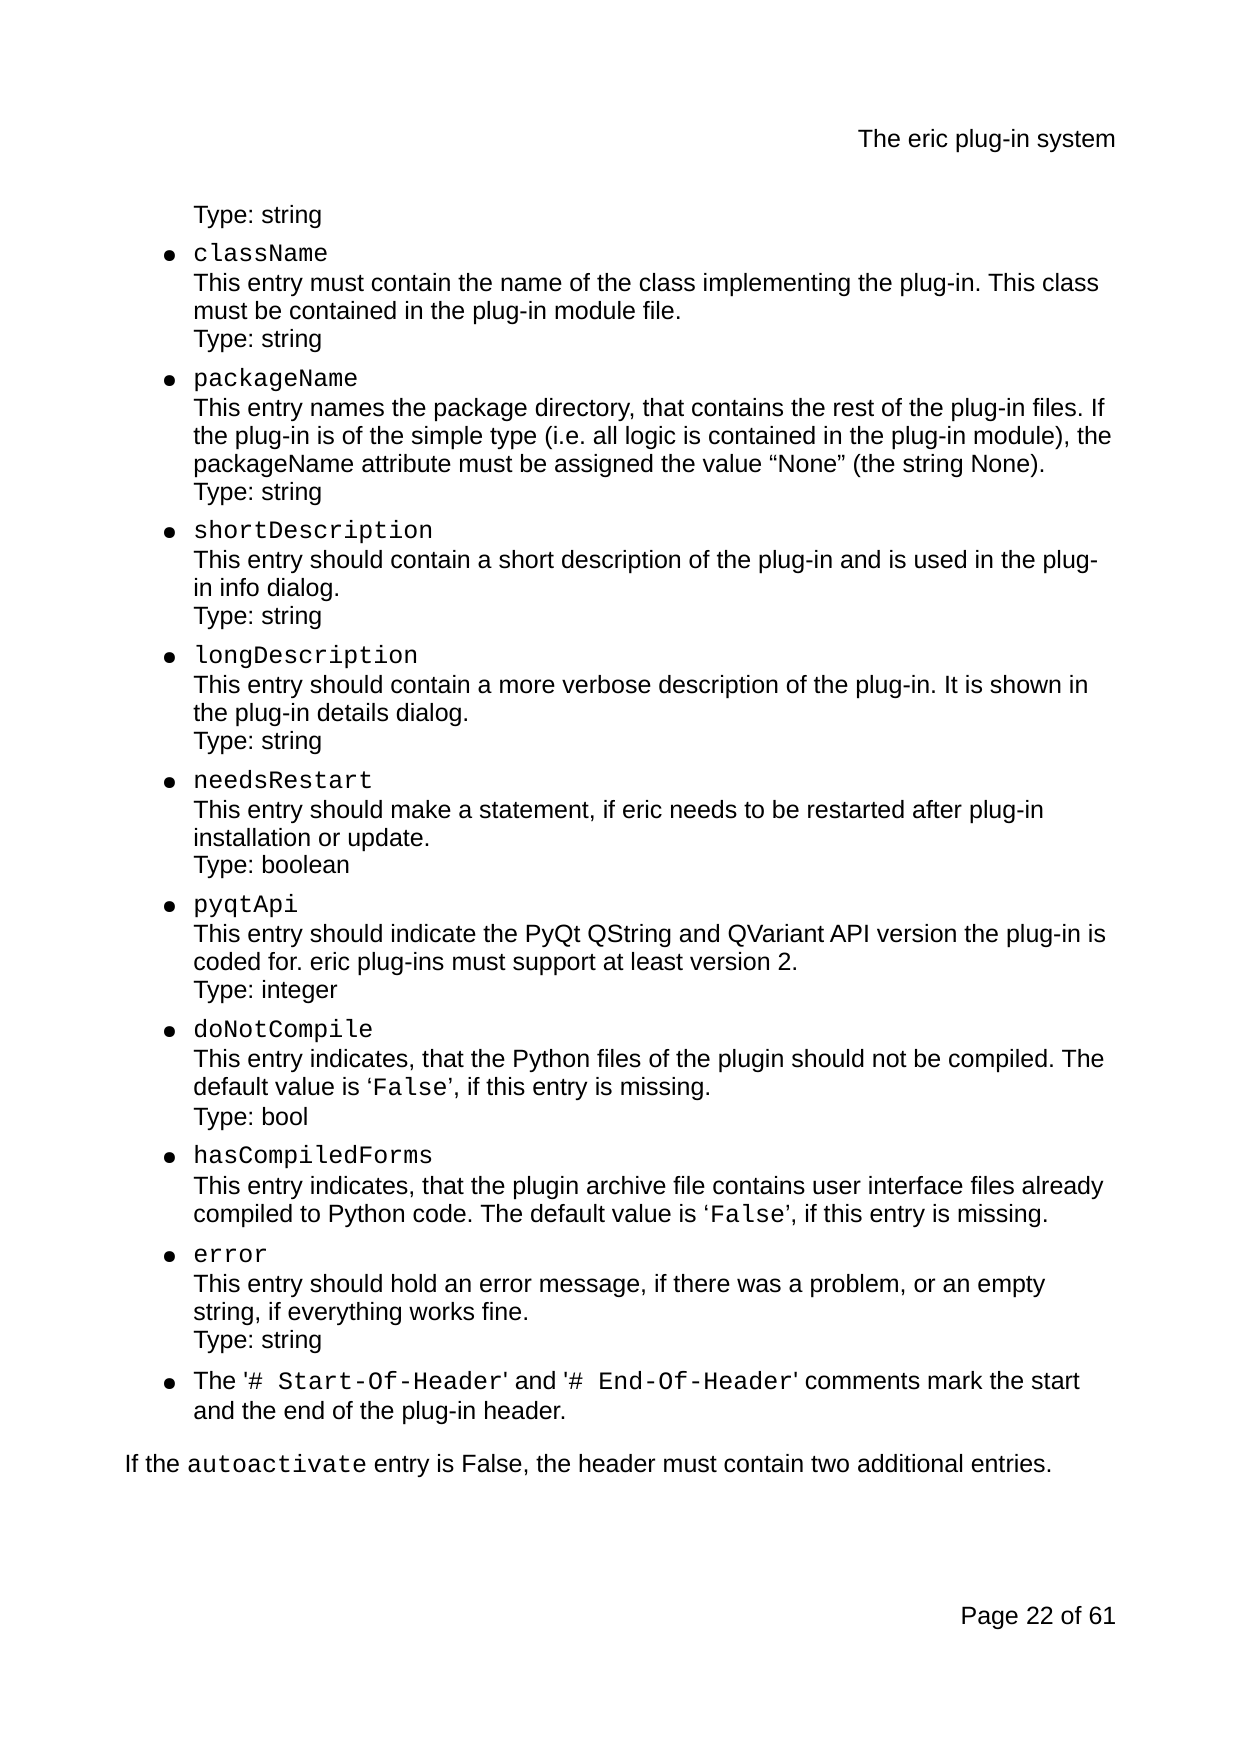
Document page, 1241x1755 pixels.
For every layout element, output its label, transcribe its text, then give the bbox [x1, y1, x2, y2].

list hasCompiledForms This entry indicates, that the plugin archive file contains user interface files already compiled to Python code. The default value is ‘False’, if this entry is missing. [156, 1137, 1122, 1229]
list Type: string [156, 194, 1122, 228]
list doNotCompile This entry indicates, that the Python files of the plugin should not be compiled. The default value is ‘False’, if this entry is missing. Type: bool [156, 1010, 1122, 1131]
list packageName This entry names the package directory, that contains the rest of the plug-in files. If the plug-in is of the simple type (i.e. all logic is contained in the plug-in module), the packageName attribute must be assigned the value “None” (the string None). Type: string [156, 359, 1122, 506]
list The '# Start-Of-Header' and '# End-Of-Header' comments mark the start and the end of the plug-in header. [156, 1360, 1122, 1431]
list longDescription This entry should contain a more verbose description of the plug-in. It is shown in the plug-in details dialog. Type: string [156, 636, 1122, 755]
list error This entry should hold an error message, if there was a problem, or an empty string, if everything works fine. Type: string [156, 1236, 1122, 1354]
text If the autoactivate entry is False, the header must contain two additional entries. [118, 1443, 1122, 1486]
list shortDescription This entry should contain a short description of the plug-in and is used in the plug-in info dialog. Type: string [156, 512, 1122, 630]
list needsRestart This entry should make a statement, if eric needs to be restarted after plug-in installation or update. Type: boolean [156, 761, 1122, 879]
list className This entry must contain the name of the class implementing the plug-in. This class must be contained in the plug-in module file. Type: string [156, 235, 1122, 353]
list pyqtApi This entry should indicate the PyQt QString and QVariant API version the plug-in is coded for. eric plug-ins must support at least version 2. Type: integer [156, 886, 1122, 1004]
